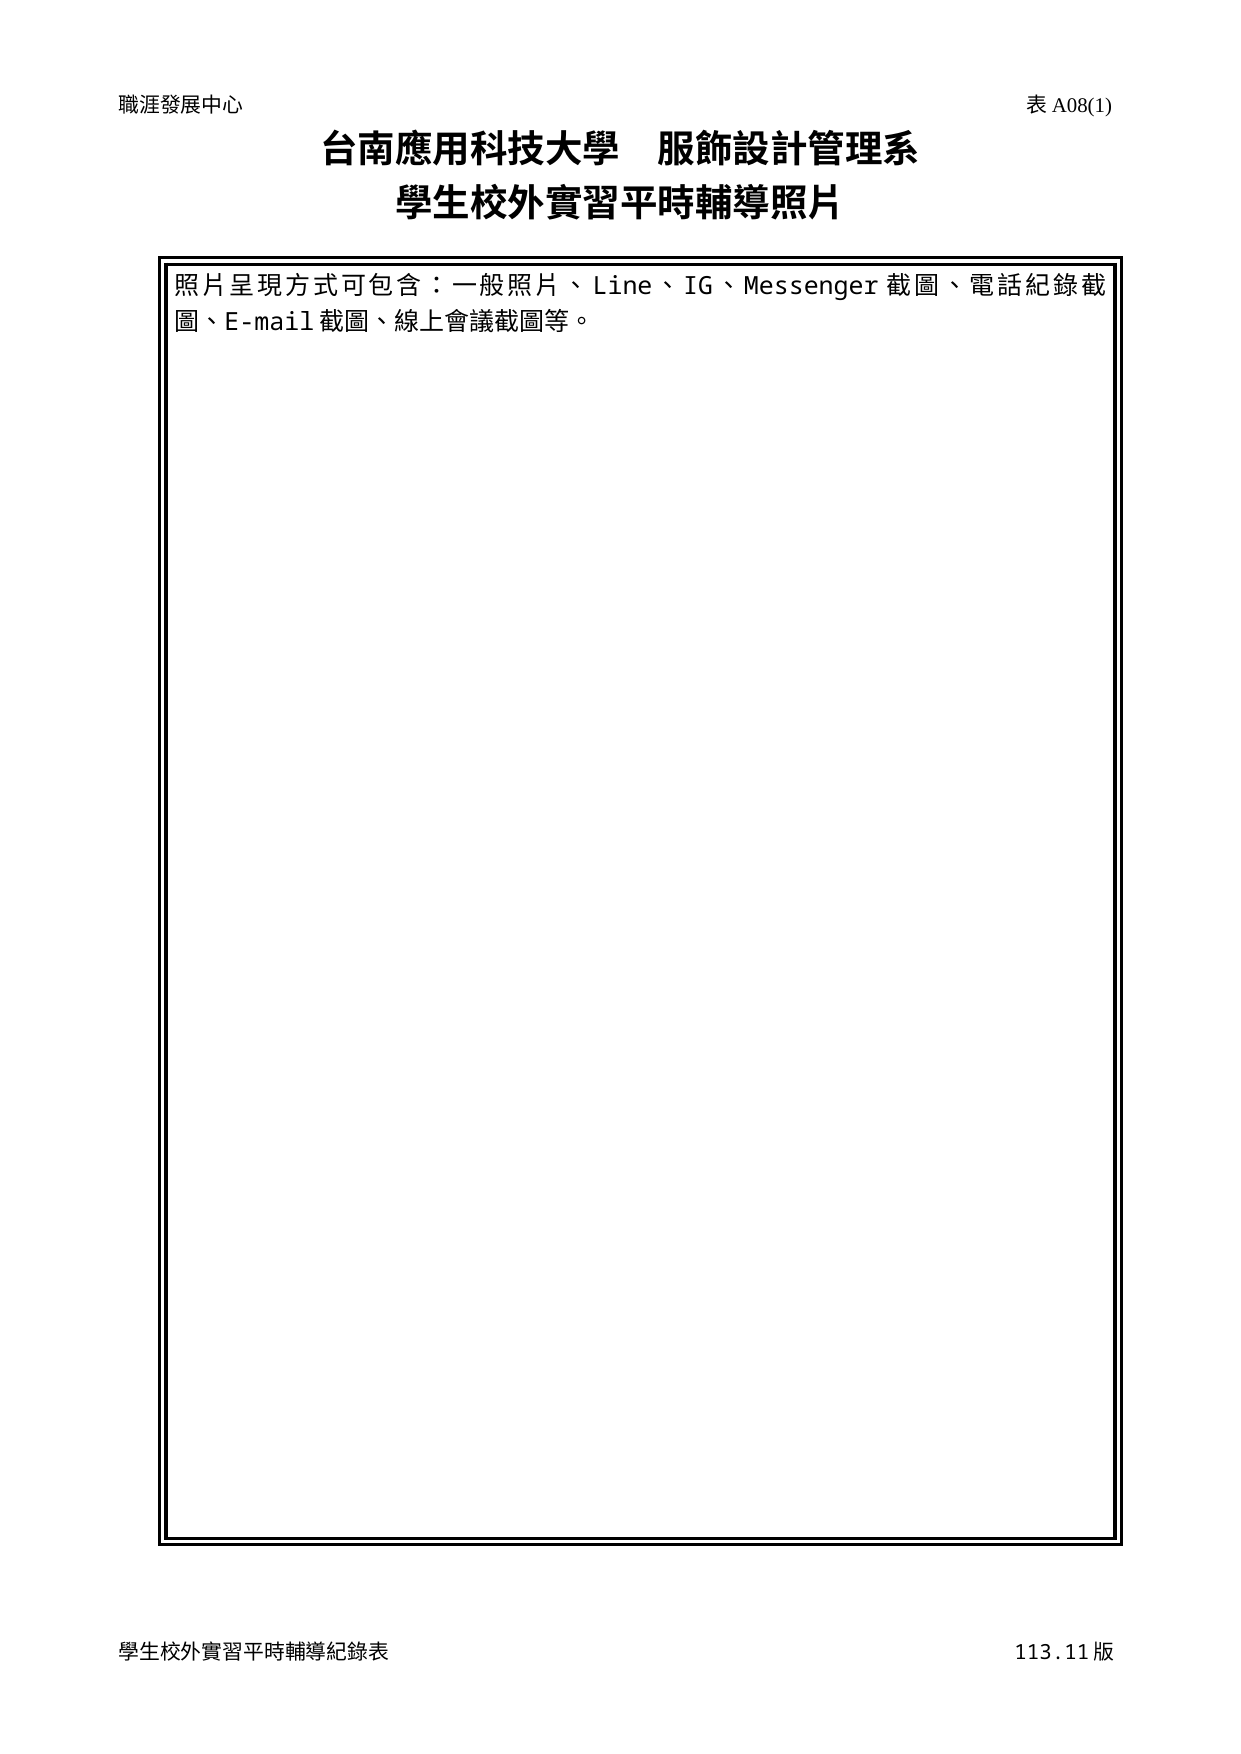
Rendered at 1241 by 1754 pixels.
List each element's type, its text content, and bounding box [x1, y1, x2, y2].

text 學生校外實習平時輔導照片 [118, 173, 1122, 227]
text 台南應用科技大學 服飾設計管理系 [118, 119, 1122, 173]
table_header 照片呈現方式可包含：一般照片、Line、IG、Messenger截圖、電話紀錄截圖、E-mail截圖、線上會議截圖等。 [163, 259, 1118, 1537]
